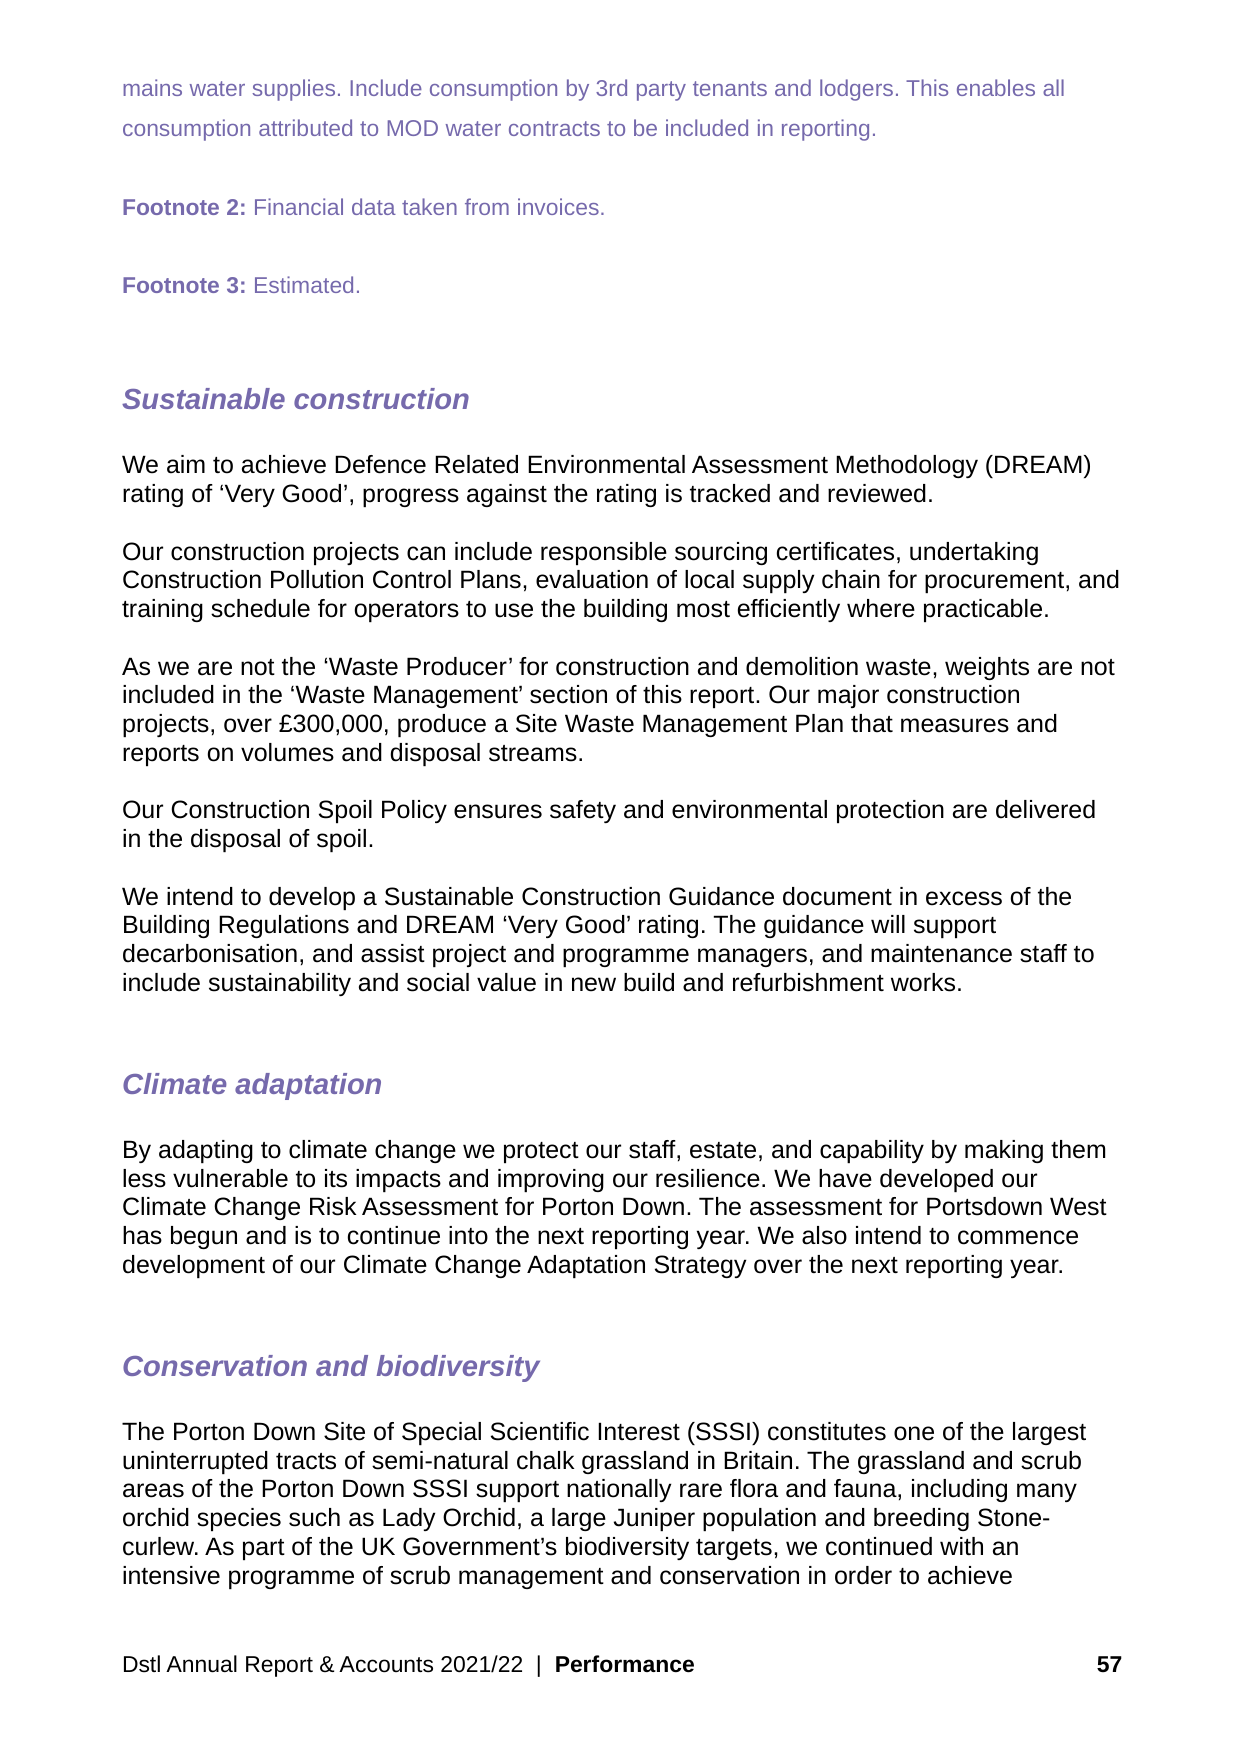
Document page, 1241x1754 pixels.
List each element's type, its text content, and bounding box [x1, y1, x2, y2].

text Our Construction Spoil Policy ensures safety and environmental protection are delivered in the disposal of spoil. [122, 795, 1122, 853]
text mains water supplies. Include consumption by 3rd party tenants and lodgers. This enables all consumption attributed to MOD water contracts to be included in reporting. [122, 75, 1122, 141]
text Footnote 3: Estimated. [122, 272, 1122, 299]
text We intend to develop a Sustainable Construction Guidance document in excess of the Building Regulations and DREAM ‘Very Good’ rating. The guidance will support decarbonisation, and assist project and programme managers, and maintenance staff to include sustainability and social value in new build and refurbishment works. [122, 881, 1122, 996]
subtitle Conservation and biodiversity [122, 1349, 1122, 1382]
text The Porton Down Site of Special Scientific Interest (SSSI) constitutes one of the largest uninterrupted tracts of semi-natural chalk grassland in Britain. The grassland and scrub areas of the Porton Down SSSI support nationally rare flora and fauna, including many orchid species such as Lady Orchid, a large Juniper population and breeding Stone-curlew. As part of the UK Government’s biodiversity targets, we continued with an intensive programme of scrub management and conservation in order to achieve [122, 1417, 1122, 1589]
text As we are not the ‘Waste Producer’ for construction and demolition waste, weights are not included in the ‘Waste Management’ section of this report. Our major construction projects, over £300,000, produce a Site Waste Management Plan that measures and reports on volumes and disposal streams. [122, 651, 1122, 766]
subtitle Sustainable construction [122, 382, 1122, 416]
text By adapting to climate change we protect our staff, estate, and capability by making them less vulnerable to its impacts and improving our resilience. We have developed our Climate Change Risk Assessment for Porton Down. The assessment for Portsdown West has begun and is to continue into the next reporting year. We also intend to commence development of our Climate Change Adaptation Strategy over the next reporting year. [122, 1135, 1122, 1278]
subtitle Climate adaptation [122, 1067, 1122, 1100]
text Footnote 2: Financial data taken from invoices. [122, 193, 1122, 220]
text We aim to achieve Defence Related Environmental Assessment Methodology (DREAM) rating of ‘Very Good’, progress against the rating is tracked and reviewed. [122, 450, 1122, 508]
text Our construction projects can include responsible sourcing certificates, undertaking Construction Pollution Control Plans, evaluation of local supply chain for procurement, and training schedule for operators to use the building most efficiently where practicable. [122, 536, 1122, 623]
